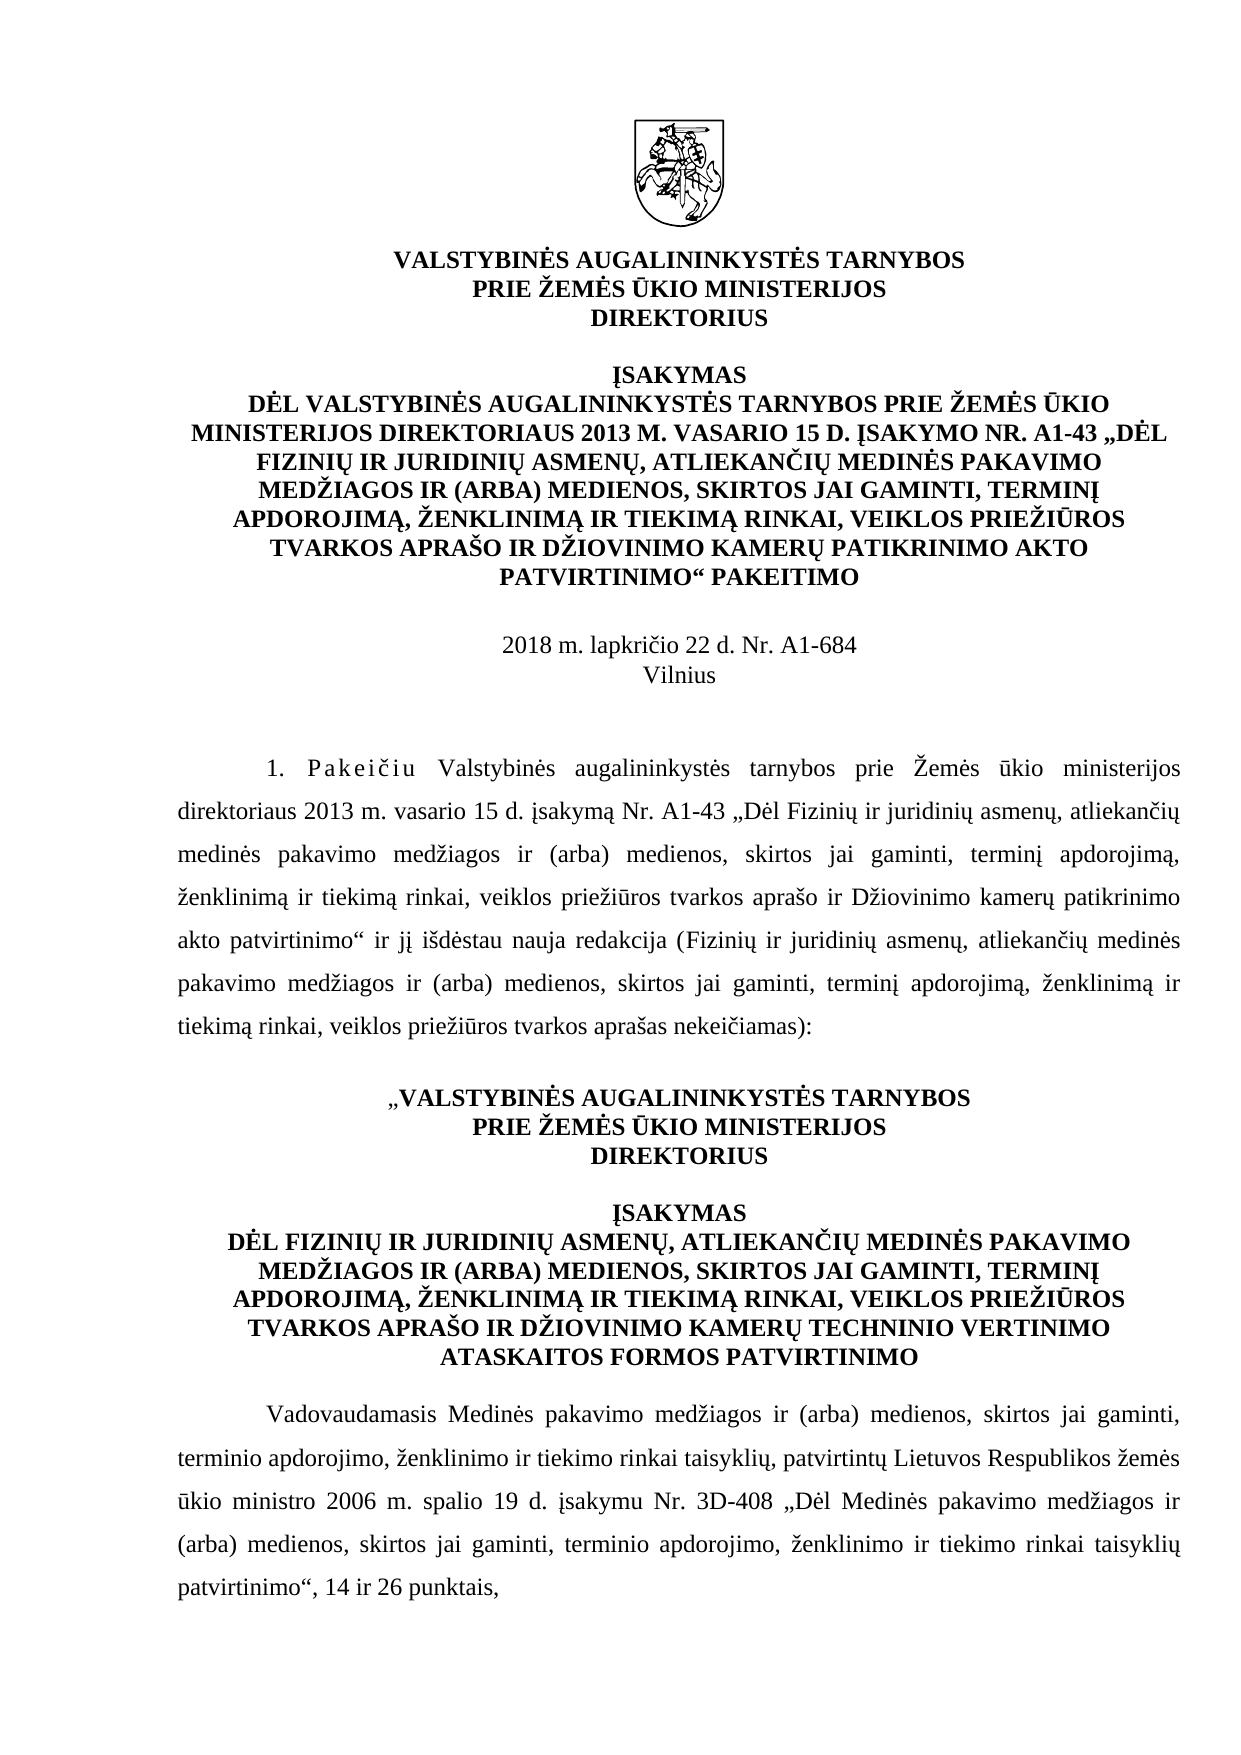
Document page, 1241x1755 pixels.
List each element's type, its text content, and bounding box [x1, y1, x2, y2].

text PRIE ŽEMĖS ŪKIO MINISTERIJOS [177, 274, 1181, 303]
text PRIE ŽEMĖS ŪKIO MINISTERIJOS [177, 1112, 1181, 1141]
text DĖL FIZINIŲ IR JURIDINIŲ ASMENŲ, ATLIEKANČIŲ MEDINĖS PAKAVIMO MEDŽIAGOS IR (ARBA) MEDIENOS, SKIRTOS JAI GAMINTI, TERMINĮ APDOROJIMĄ, ŽENKLINIMĄ IR TIEKIMĄ RINKAI, VEIKLOS PRIEŽIŪROS TVARKOS APRAŠO IR DŽIOVINIMO KAMERŲ TECHNINIO VERTINIMO ATASKAITOS FORMOS PATVIRTINIMO [177, 1227, 1181, 1371]
text ĮSAKYMAS [177, 360, 1181, 389]
text „VALSTYBINĖS AUGALININKYSTĖS TARNYBOS [177, 1083, 1181, 1112]
text ĮSAKYMAS [177, 1198, 1181, 1227]
text DĖL VALSTYBINĖS AUGALININKYSTĖS TARNYBOS PRIE ŽEMĖS ŪKIO MINISTERIJOS DIREKTORIAUS 2013 M. VASARIO 15 D. ĮSAKYMO NR. A1-43 „DĖL FIZINIŲ IR JURIDINIŲ ASMENŲ, ATLIEKANČIŲ MEDINĖS PAKAVIMO MEDŽIAGOS IR (ARBA) MEDIENOS, SKIRTOS JAI GAMINTI, TERMINĮ APDOROJIMĄ, ŽENKLINIMĄ IR TIEKIMĄ RINKAI, VEIKLOS PRIEŽIŪROS TVARKOS APRAŠO IR DŽIOVINIMO KAMERŲ PATIKRINIMO AKTO PATVIRTINIMO“ PAKEITIMO [177, 389, 1181, 590]
text 2018 m. lapkričio 22 d. Nr. A1-684 [177, 630, 1181, 658]
text Vadovaudamasis Medinės pakavimo medžiagos ir (arba) medienos, skirtos jai gaminti, terminio apdorojimo, ženklinimo ir tiekimo rinkai taisyklių, patvirtintų Lietuvos Respublikos žemės ūkio ministro 2006 m. spalio 19 d. įsakymu Nr. 3D-408 „Dėl Medinės pakavimo medžiagos ir (arba) medienos, skirtos jai gaminti, terminio apdorojimo, ženklinimo ir tiekimo rinkai taisyklių patvirtinimo“, 14 ir 26 punktais, [177, 1399, 1181, 1601]
text DIREKTORIUS [177, 1141, 1181, 1169]
text 1. Pakeičiu Valstybinės augalininkystės tarnybos prie Žemės ūkio ministerijos direktoriaus 2013 m. vasario 15 d. įsakymą Nr. A1-43 „Dėl Fizinių ir juridinių asmenų, atliekančių medinės pakavimo medžiagos ir (arba) medienos, skirtos jai gaminti, terminį apdorojimą, ženklinimą ir tiekimą rinkai, veiklos priežiūros tvarkos aprašo ir Džiovinimo kamerų patikrinimo akto patvirtinimo“ ir jį išdėstau nauja redakcija (Fizinių ir juridinių asmenų, atliekančių medinės pakavimo medžiagos ir (arba) medienos, skirtos jai gaminti, terminį apdorojimą, ženklinimą ir tiekimą rinkai, veiklos priežiūros tvarkos aprašas nekeičiamas): [177, 753, 1181, 1040]
text VALSTYBINĖS AUGALININKYSTĖS TARNYBOS [177, 245, 1181, 274]
text DIREKTORIUS [177, 303, 1181, 332]
text Vilnius [177, 661, 1181, 689]
